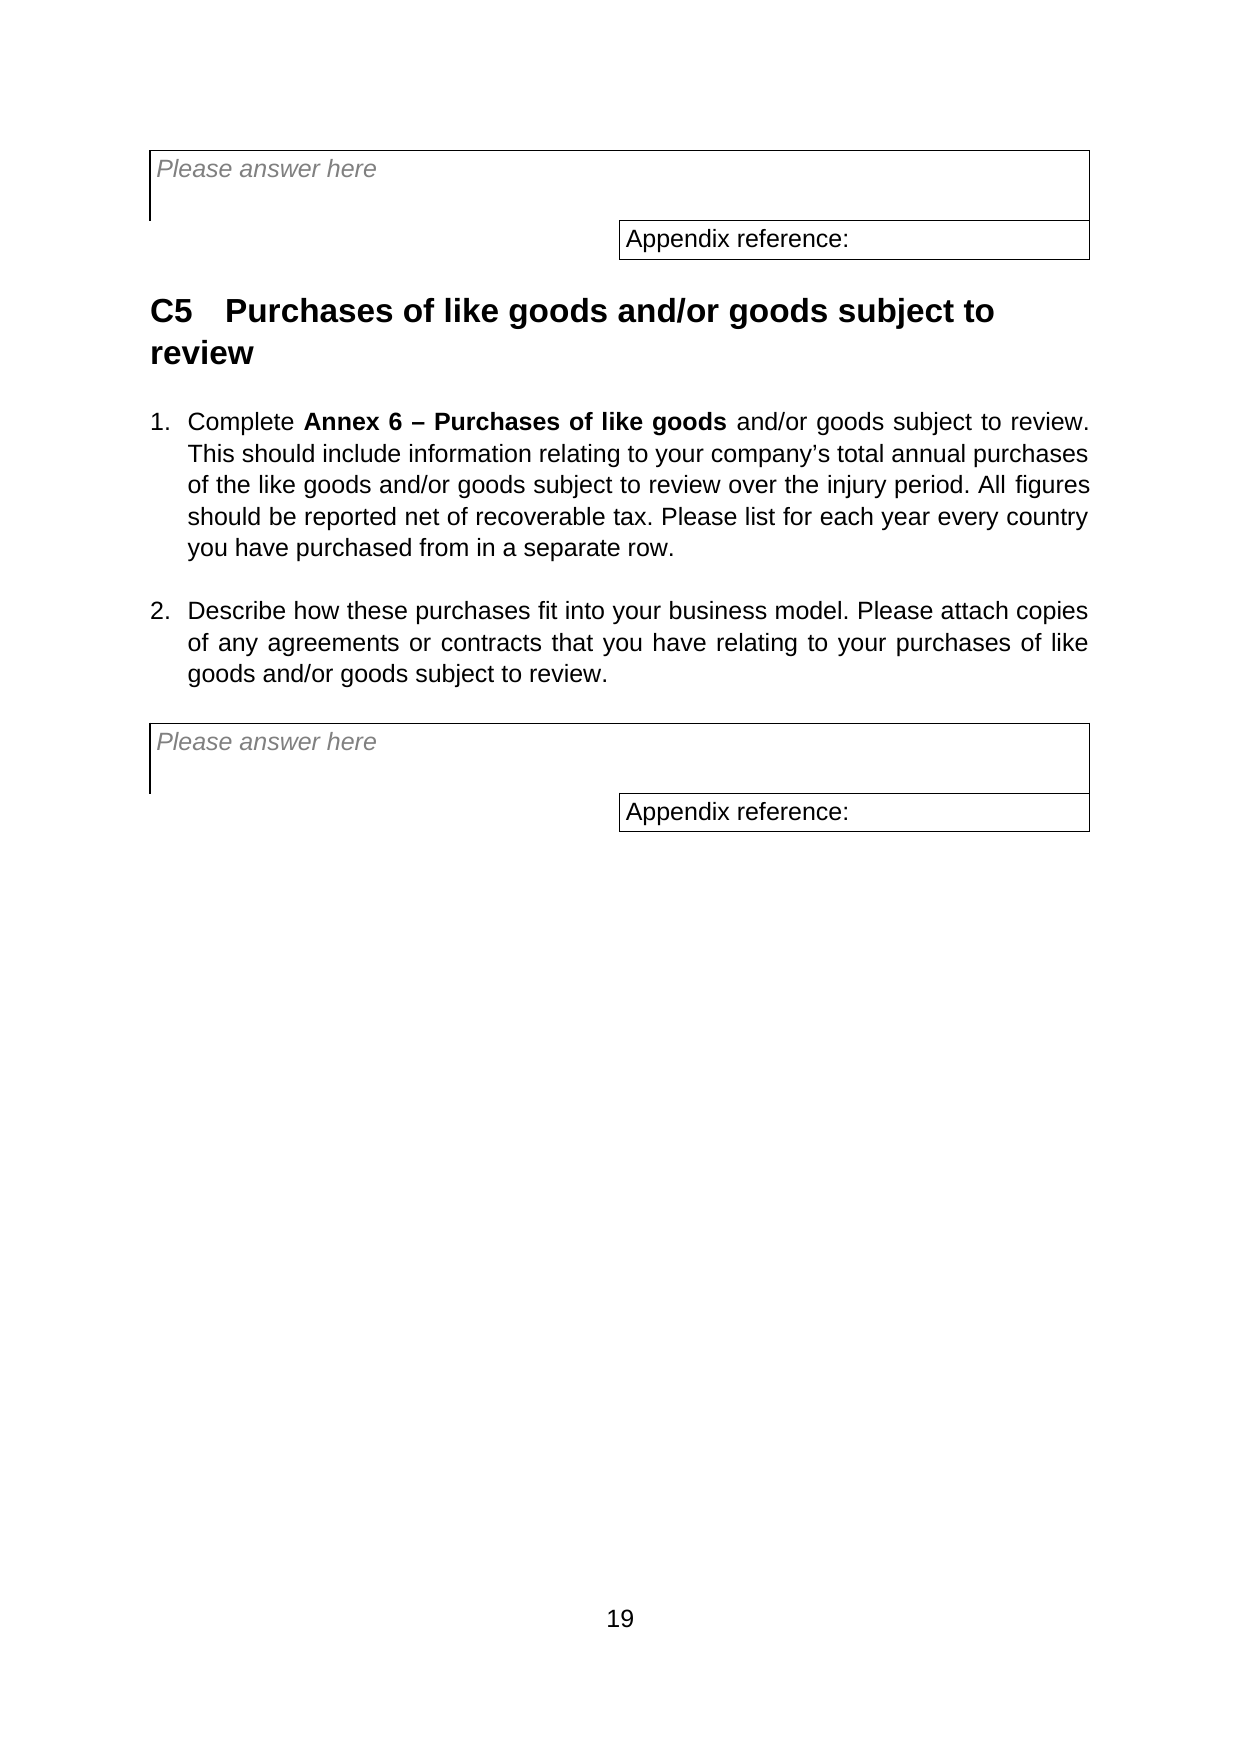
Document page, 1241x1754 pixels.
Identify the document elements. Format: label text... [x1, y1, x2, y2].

table_cell Appendix reference: [620, 794, 1089, 831]
table_cell [150, 794, 619, 831]
table_cell Appendix reference: [620, 221, 1089, 258]
table_header Please answer here [151, 724, 1089, 793]
table_header Please answer here [151, 151, 1089, 220]
table_cell [150, 221, 619, 258]
list Describe how these purchases fit into your business model. Please attach copies of any agreements or contracts that you have relating to your purchases of like goods and/or goods subject to review. [150, 596, 1090, 688]
subtitle C5 Purchases of like goods and/or goods subject to review [150, 291, 1090, 372]
list Complete Annex 6 – Purchases of like goods and/or goods subject to review. This should include information relating to your company’s total annual purchases of the like goods and/or goods subject to review over the injury period. All figures should be reported net of recoverable tax. Please list for each year every country you have purchased from in a separate row. [150, 407, 1090, 562]
